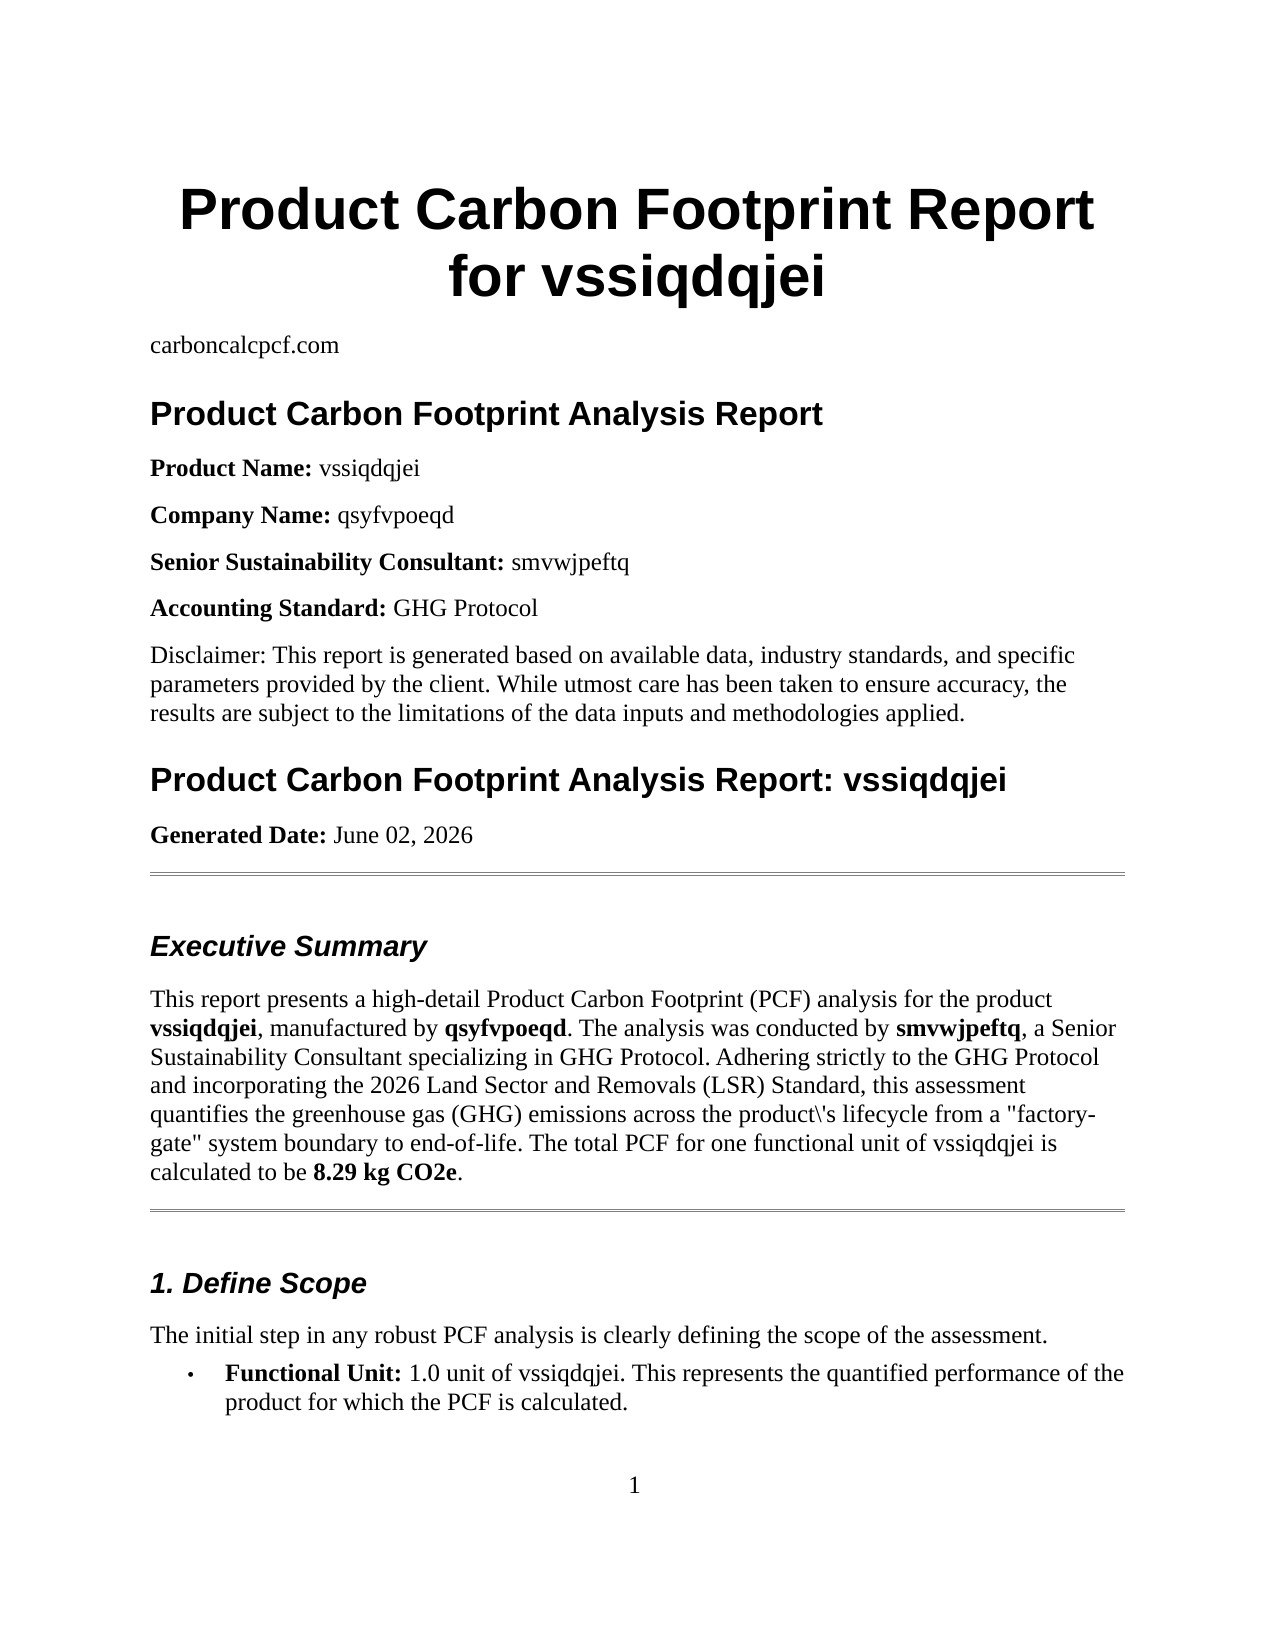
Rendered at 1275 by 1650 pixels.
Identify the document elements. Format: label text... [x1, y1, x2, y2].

text This report presents a high-detail Product Carbon Footprint (PCF) analysis for the product vssiqdqjei, manufactured by qsyfvpoeqd. The analysis was conducted by smvwjpeftq, a Senior Sustainability Consultant specializing in GHG Protocol. Adhering strictly to the GHG Protocol and incorporating the 2026 Land Sector and Removals (LSR) Standard, this assessment quantifies the greenhouse gas (GHG) emissions across the product\'s lifecycle from a "factory-gate" system boundary to end-of-life. The total PCF for one functional unit of vssiqdqjei is calculated to be 8.29 kg CO2e. [150, 984, 1125, 1186]
text Generated Date: June 02, 2026 [150, 820, 1125, 849]
list Functional Unit: 1.0 unit of vssiqdqjei. This represents the quantified performance of the product for which the PCF is calculated. [187, 1358, 1125, 1416]
text carboncalcpcf.com [150, 331, 1125, 359]
subtitle Product Carbon Footprint Analysis Report: vssiqdqjei [150, 760, 1125, 799]
subtitle Executive Summary [150, 929, 1125, 963]
text Product Name: vssiqdqjei [150, 453, 1125, 482]
text Senior Sustainability Consultant: smvwjpeftq [150, 547, 1125, 576]
subtitle Product Carbon Footprint Analysis Report [150, 393, 1125, 432]
text Company Name: qsyfvpoeqd [150, 500, 1125, 529]
text The initial step in any robust PCF analysis is clearly defining the scope of the assessment. [150, 1321, 1125, 1349]
text Accounting Standard: GHG Protocol [150, 593, 1125, 622]
title Product Carbon Footprint Report for vssiqdqjei [150, 175, 1125, 309]
subtitle 1. Define Scope [150, 1266, 1125, 1299]
text Disclaimer: This report is generated based on available data, industry standards, and specific parameters provided by the client. While utmost care has been taken to ensure accuracy, the results are subject to the limitations of the data inputs and methodologies applied. [150, 640, 1125, 726]
